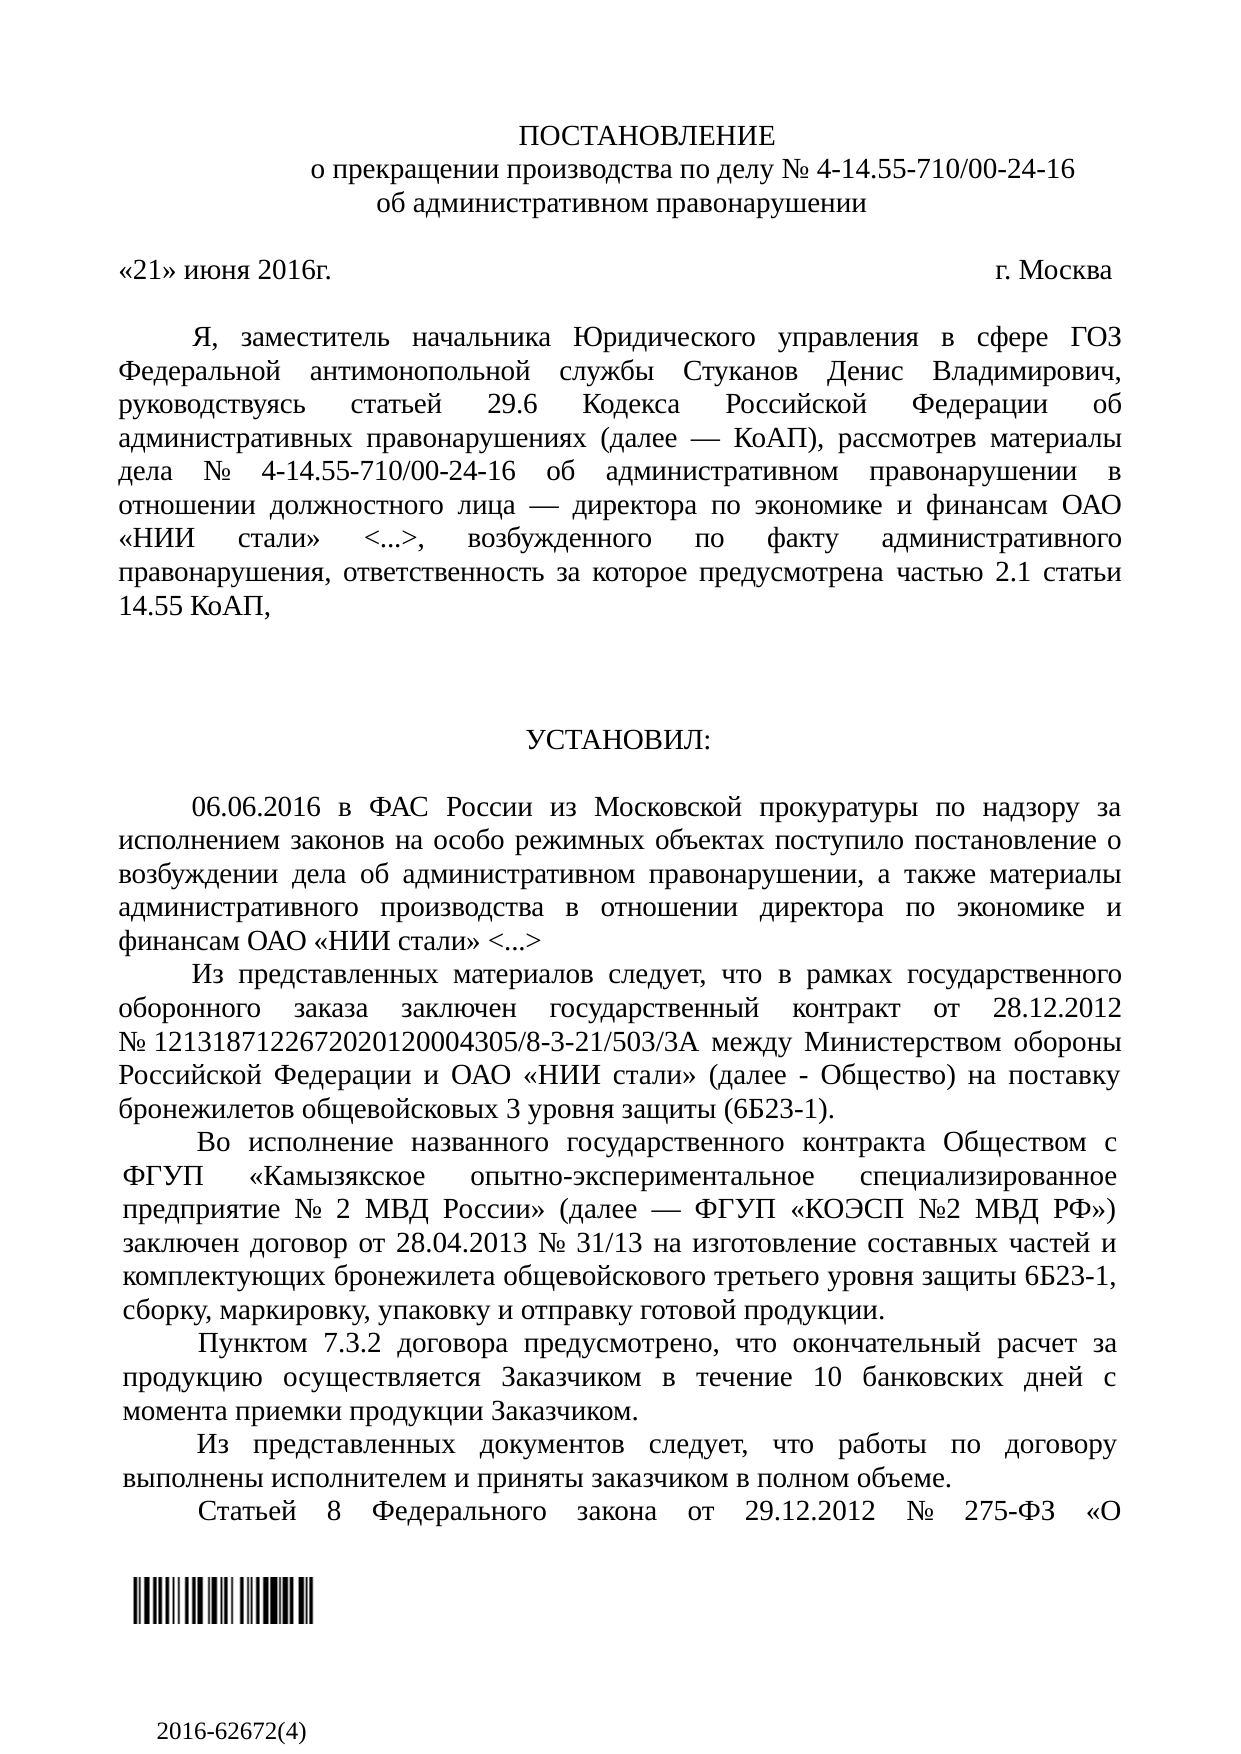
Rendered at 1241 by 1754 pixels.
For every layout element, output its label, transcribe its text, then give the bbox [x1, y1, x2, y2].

text Из представленных документов следует, что работы по договору выполнены исполнителем и приняты заказчиком в полном объеме. [122, 1426, 1118, 1493]
text Во исполнение названного государственного контракта Обществом с ФГУП «Камызякское опытно-экспериментальное специализированное предприятие № 2 МВД России» (далее — ФГУП «КОЭСП №2 МВД РФ») заключен договор от 28.04.2013 № 31/13 на изготовление составных частей и комплектующих бронежилета общевойскового третьего уровня защиты 6Б23-1, сборку, маркировку, упаковку и отправку готовой продукции. [122, 1124, 1118, 1326]
text об административном правонарушении [121, 185, 1122, 219]
text Пунктом 7.3.2 договора предусмотрено, что окончательный расчет за продукцию осуществляется Заказчиком в течение 10 банковских дней с момента приемки продукции Заказчиком. [122, 1326, 1118, 1426]
text УСТАНОВИЛ: [118, 722, 1122, 755]
text 06.06.2016 в ФАС России из Московской прокуратуры по надзору за исполнением законов на особо режимных объектах поступило постановление о возбуждении дела об административном правонарушении, а также материалы административного производства в отношении директора по экономике и финансам ОАО «НИИ стали» <...> [118, 789, 1122, 957]
text Статьей 8 Федерального закона от 29.12.2012 № 275-ФЗ «О [122, 1493, 1122, 1527]
text о прекращении производства по делу № 4-14.55-710/00-24-16 [121, 152, 1122, 185]
text ПОСТАНОВЛЕНИЕ [121, 118, 1122, 152]
text «21» июня 2016г. г. Москва [118, 252, 1122, 286]
text Из представленных материалов следует, что в рамках государственного оборонного заказа заключен государственный контракт от 28.12.2012 № 1213187122672020120004305/8-3-21/503/3А между Министерством обороны Российской Федерации и ОАО «НИИ стали» (далее - Общество) на поставку бронежилетов общевойсковых 3 уровня защиты (6Б23-1). [118, 957, 1122, 1124]
picture [118, 1577, 331, 1624]
text Я, заместитель начальника Юридического управления в сфере ГОЗ Федеральной антимонопольной службы Стуканов Денис Владимирович, руководствуясь статьей 29.6 Кодекса Российской Федерации об административных правонарушениях (далее — КоАП), рассмотрев материалы дела № 4-14.55-710/00-24-16 об административном правонарушении в отношении должностного лица — директора по экономике и финансам ОАО «НИИ стали» <...>, возбужденного по факту административного правонарушения, ответственность за которое предусмотрена частью 2.1 статьи 14.55 КоАП, [118, 319, 1122, 621]
